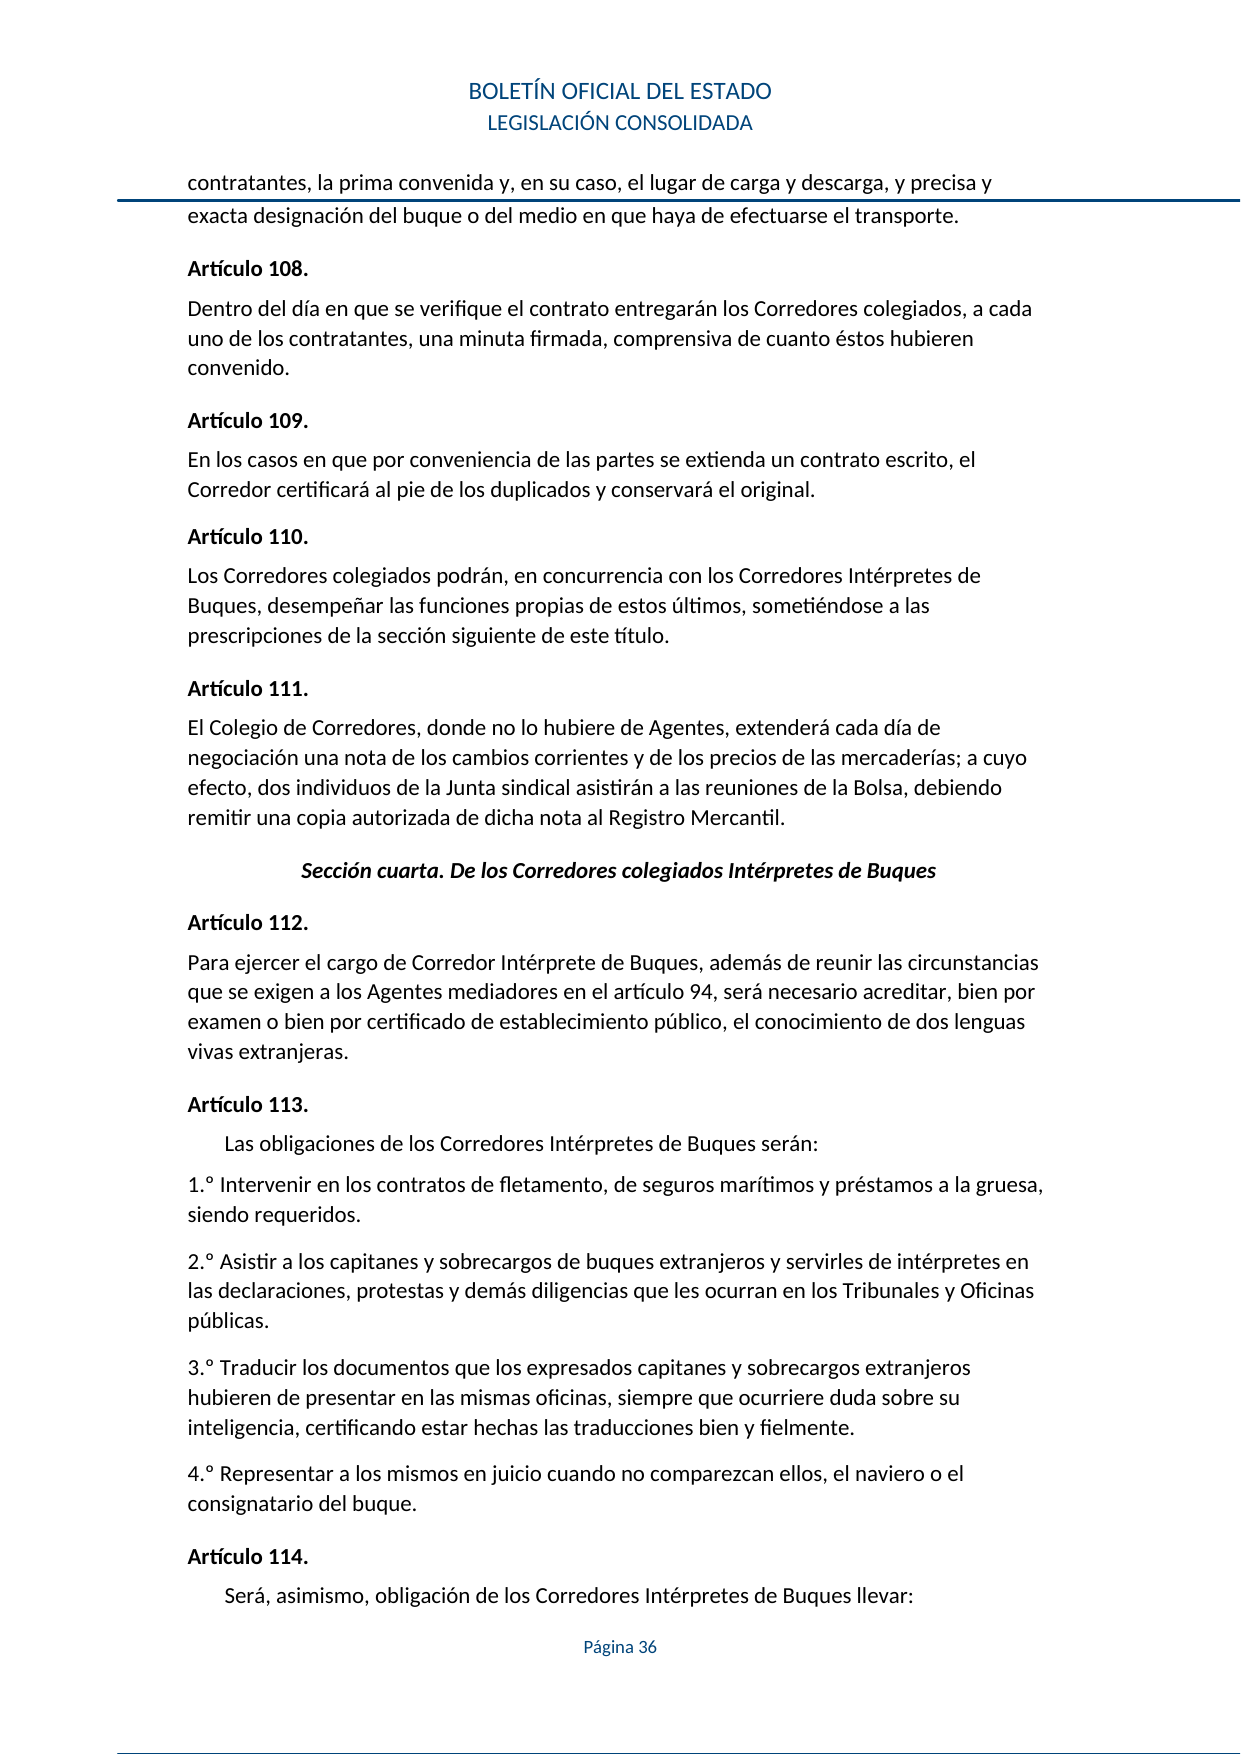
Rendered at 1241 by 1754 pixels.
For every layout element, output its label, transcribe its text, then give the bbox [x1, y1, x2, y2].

text Artículo 109. [187, 406, 1051, 434]
text En los casos en que por conveniencia de las partes se extienda un contrato escrito, el Corredor certificará al pie de los duplicados y conservará el original. [187, 446, 1051, 503]
text Artículo 112. [187, 908, 1051, 936]
text Será, asimismo, obligación de los Corredores Intérpretes de Buques llevar: [224, 1581, 1051, 1609]
text Artículo 114. [187, 1542, 1051, 1570]
text Los Corredores colegiados podrán, en concurrencia con los Corredores Intérpretes de Buques, desempeñar las funciones propias de estos últimos, sometiéndose a las prescripciones de la sección siguiente de este título. [187, 562, 1051, 649]
text Artículo 108. [187, 254, 1051, 282]
text El Colegio de Corredores, donde no lo hubiere de Agentes, extenderá cada día de negociación una nota de los cambios corrientes y de los precios de las mercaderías; a cuyo efecto, dos individuos de la Junta sindical asistirán a las reuniones de la Bolsa, debiendo remitir una copia autorizada de dicha nota al Registro Mercantil. [187, 713, 1051, 831]
text 3.º Traducir los documentos que los expresados capitanes y sobrecargos extranjeros hubieren de presentar en las mismas oficinas, siempre que ocurriere duda sobre su inteligencia, certificando estar hechas las traducciones bien y fielmente. [187, 1353, 1051, 1441]
text 2.º Asistir a los capitanes y sobrecargos de buques extranjeros y servirles de intérpretes en las declaraciones, protestas y demás diligencias que les ocurran en los Tribunales y Oficinas públicas. [187, 1247, 1051, 1334]
text Sección cuarta. De los Corredores colegiados Intérpretes de Buques [189, 856, 1051, 884]
text contratantes, la prima convenida y, en su caso, el lugar de carga y descarga, y precisa y [187, 168, 1051, 199]
text 1.º Intervenir en los contratos de fletamento, de seguros marítimos y préstamos a la gruesa, siendo requeridos. [187, 1170, 1051, 1228]
text exacta designación del buque o del medio en que haya de efectuarse el transporte. [187, 202, 1051, 230]
text Artículo 110. [187, 522, 1051, 550]
text Las obligaciones de los Corredores Intérpretes de Buques serán: [224, 1129, 1051, 1157]
text Artículo 111. [187, 674, 1051, 702]
text Dentro del día en que se verifique el contrato entregarán los Corredores colegiados, a cada uno de los contratantes, una minuta firmada, comprensiva de cuanto éstos hubieren convenido. [187, 294, 1051, 382]
text 4.º Representar a los mismos en juicio cuando no comparezcan ellos, el naviero o el consignatario del buque. [187, 1459, 1051, 1517]
text Para ejercer el cargo de Corredor Intérprete de Buques, además de reunir las circunstancias que se exigen a los Agentes mediadores en el artículo 94, será necesario acreditar, bien por examen o bien por certificado de establecimiento público, el conocimiento de dos lenguas vivas extranjeras. [187, 948, 1051, 1065]
text Artículo 113. [187, 1090, 1051, 1118]
